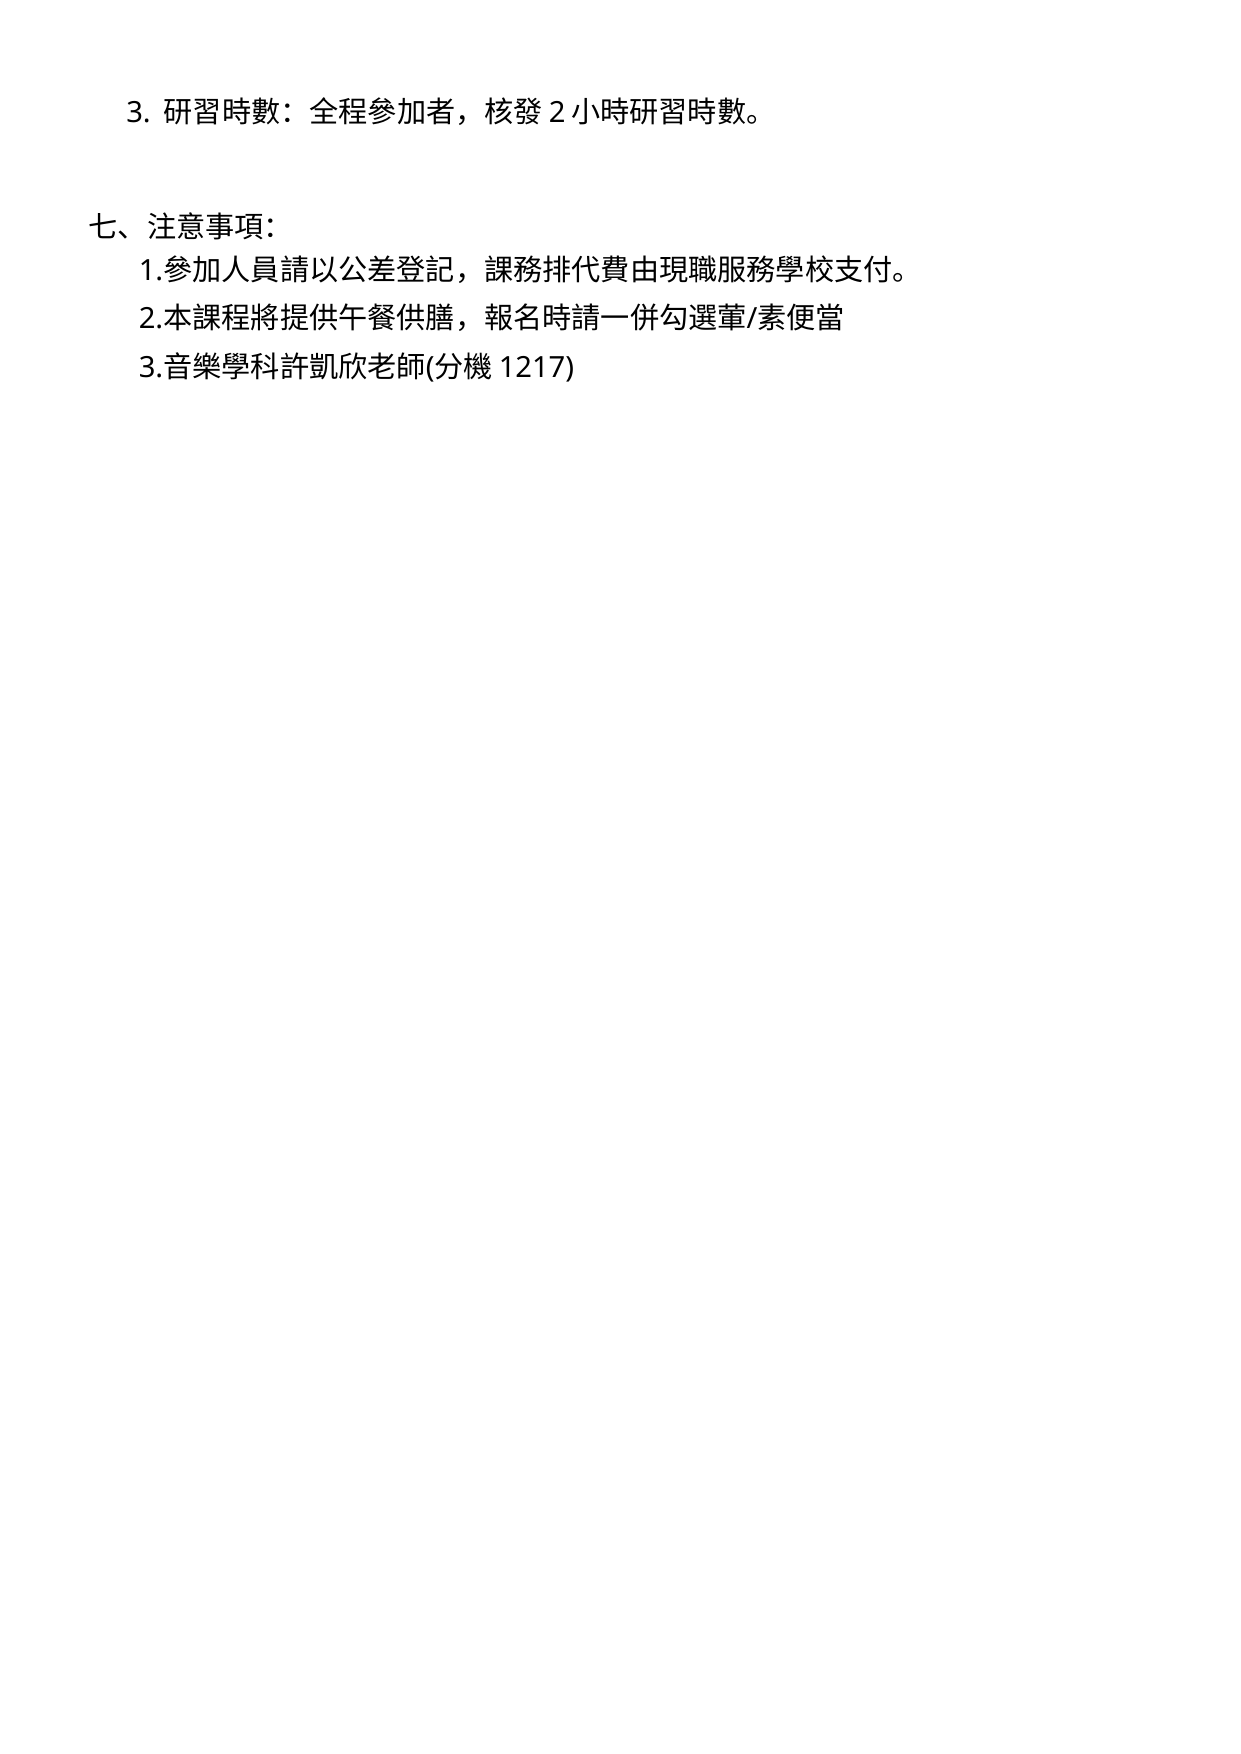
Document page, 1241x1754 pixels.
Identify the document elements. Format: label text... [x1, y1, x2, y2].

text 2.本課程將提供午餐供膳，報名時請一併勾選葷/素便當 [138, 295, 1152, 337]
text 1.參加人員請以公差登記，課務排代費由現職服務學校支付。 [138, 246, 1152, 288]
text 七、注意事項： [88, 204, 1152, 246]
list 研習時數：全程參加者，核發2小時研習時數。 [126, 88, 1152, 131]
text 3.音樂學科許凱欣老師(分機1217) [138, 343, 1152, 386]
